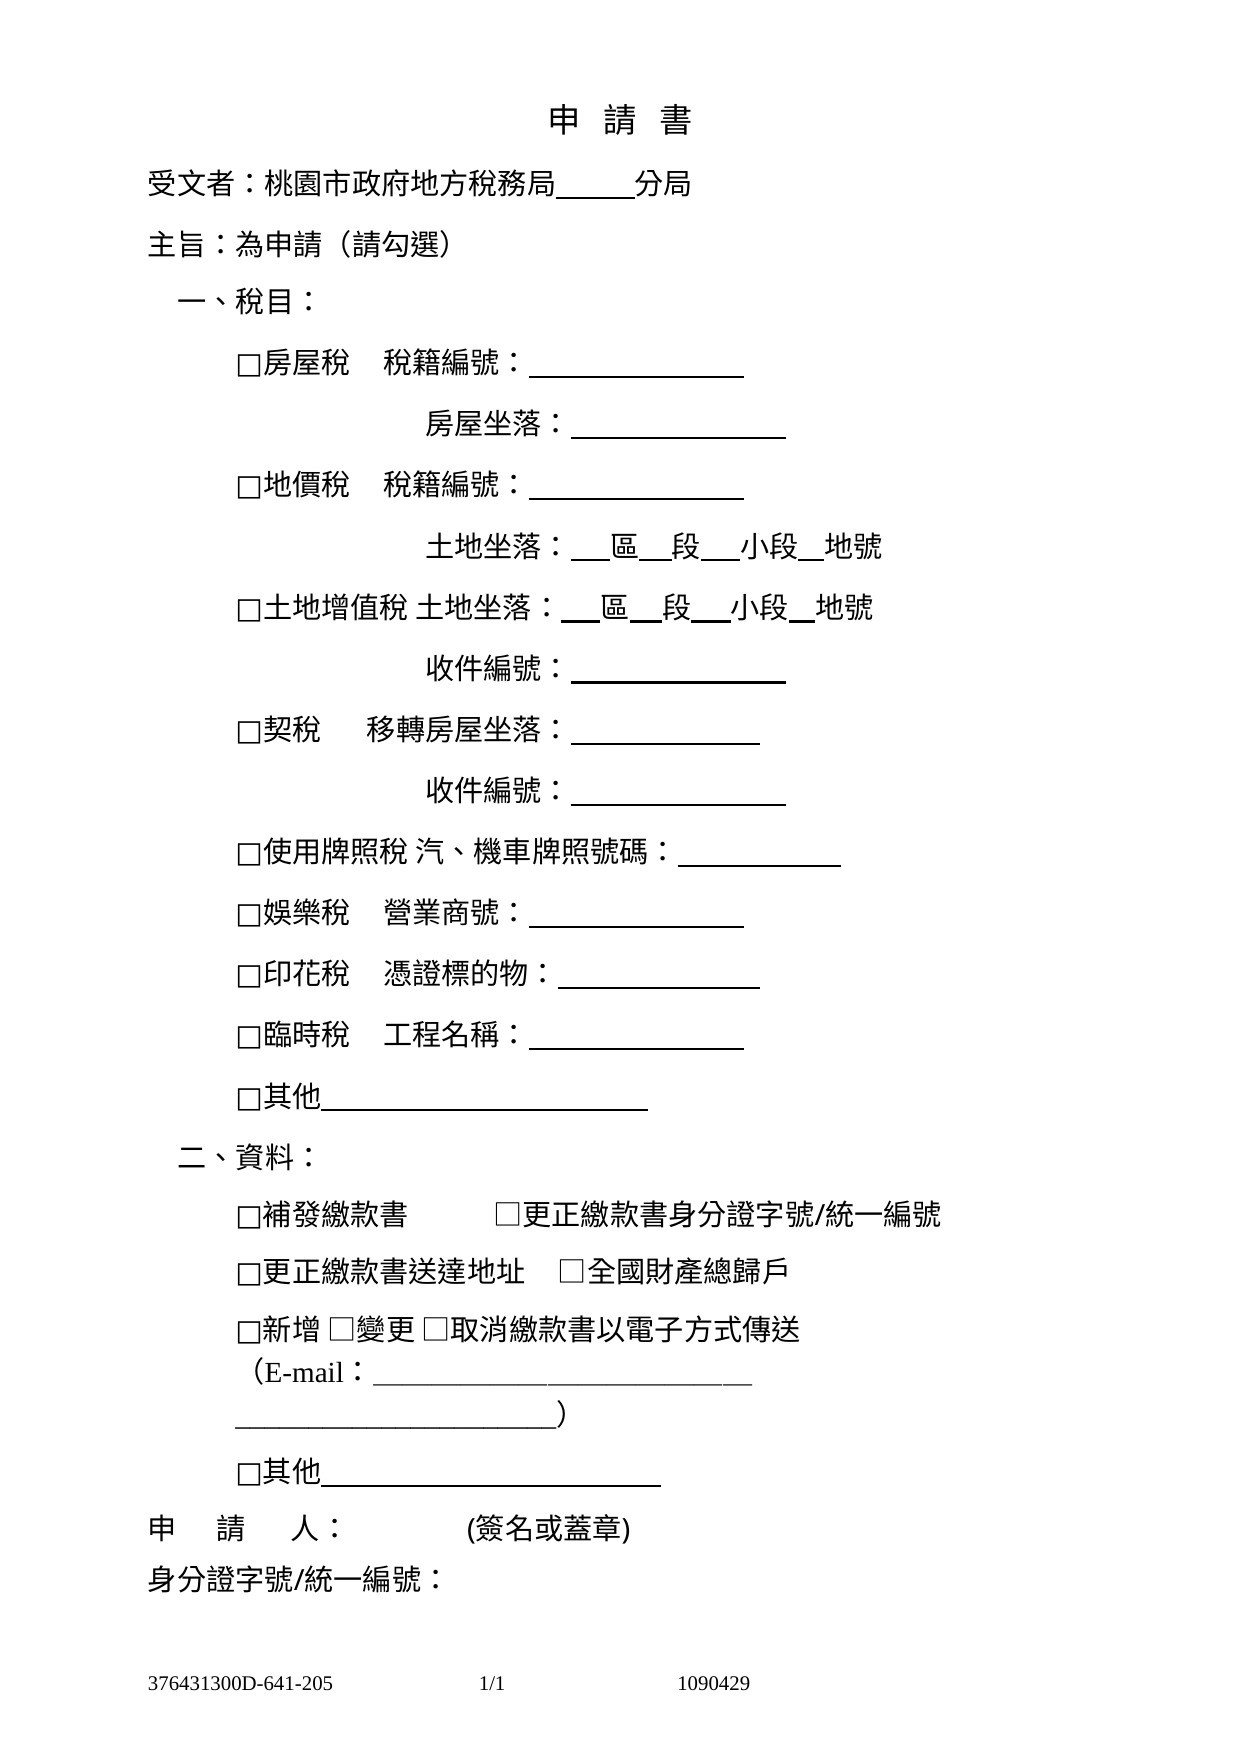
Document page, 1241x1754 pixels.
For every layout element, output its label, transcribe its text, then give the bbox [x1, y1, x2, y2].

text 申 請 人： (簽名或蓋章) [148, 1506, 1092, 1548]
text □其他 [235, 1448, 1092, 1491]
text □新增 □變更 □取消繳款書以電子方式傳送 （E-mail：＿＿＿＿＿＿＿＿＿＿＿＿＿______________________） [235, 1306, 1092, 1433]
text □印花稅 憑證標的物： [235, 951, 1092, 993]
text □更正繳款書送達地址 □全國財產總歸戶 [235, 1249, 1092, 1291]
text 一、稅目： [177, 279, 1092, 321]
text □使用牌照稅 汽、機車牌照號碼： [235, 828, 1092, 871]
text 申 請 書 [148, 93, 1092, 142]
text □房屋稅 稅籍編號： [235, 340, 1092, 382]
text □臨時稅 工程名稱： [235, 1012, 1092, 1054]
text 土地坐落： 區 段 小段 地號 [425, 523, 1092, 565]
text 收件編號： [425, 767, 1092, 810]
text 主旨：為申請（請勾選） [148, 221, 1092, 264]
text □娛樂稅 營業商號： [235, 890, 1092, 932]
text 二、資料： [177, 1134, 1092, 1177]
text 收件編號： [425, 645, 1092, 688]
text □土地增值稅 土地坐落： 區 段 小段 地號 [235, 584, 1092, 627]
text □契稅 移轉房屋坐落： [235, 706, 1092, 749]
text □其他 [235, 1073, 1092, 1116]
text □地價稅 稅籍編號： [235, 462, 1092, 504]
text 受文者：桃園市政府地方稅務局 分局 [148, 160, 1092, 203]
text □補發繳款書 □更正繳款書身分證字號/統一編號 [235, 1192, 1092, 1234]
text 房屋坐落： [425, 401, 1092, 443]
text 身分證字號/統一編號： [148, 1556, 1092, 1599]
